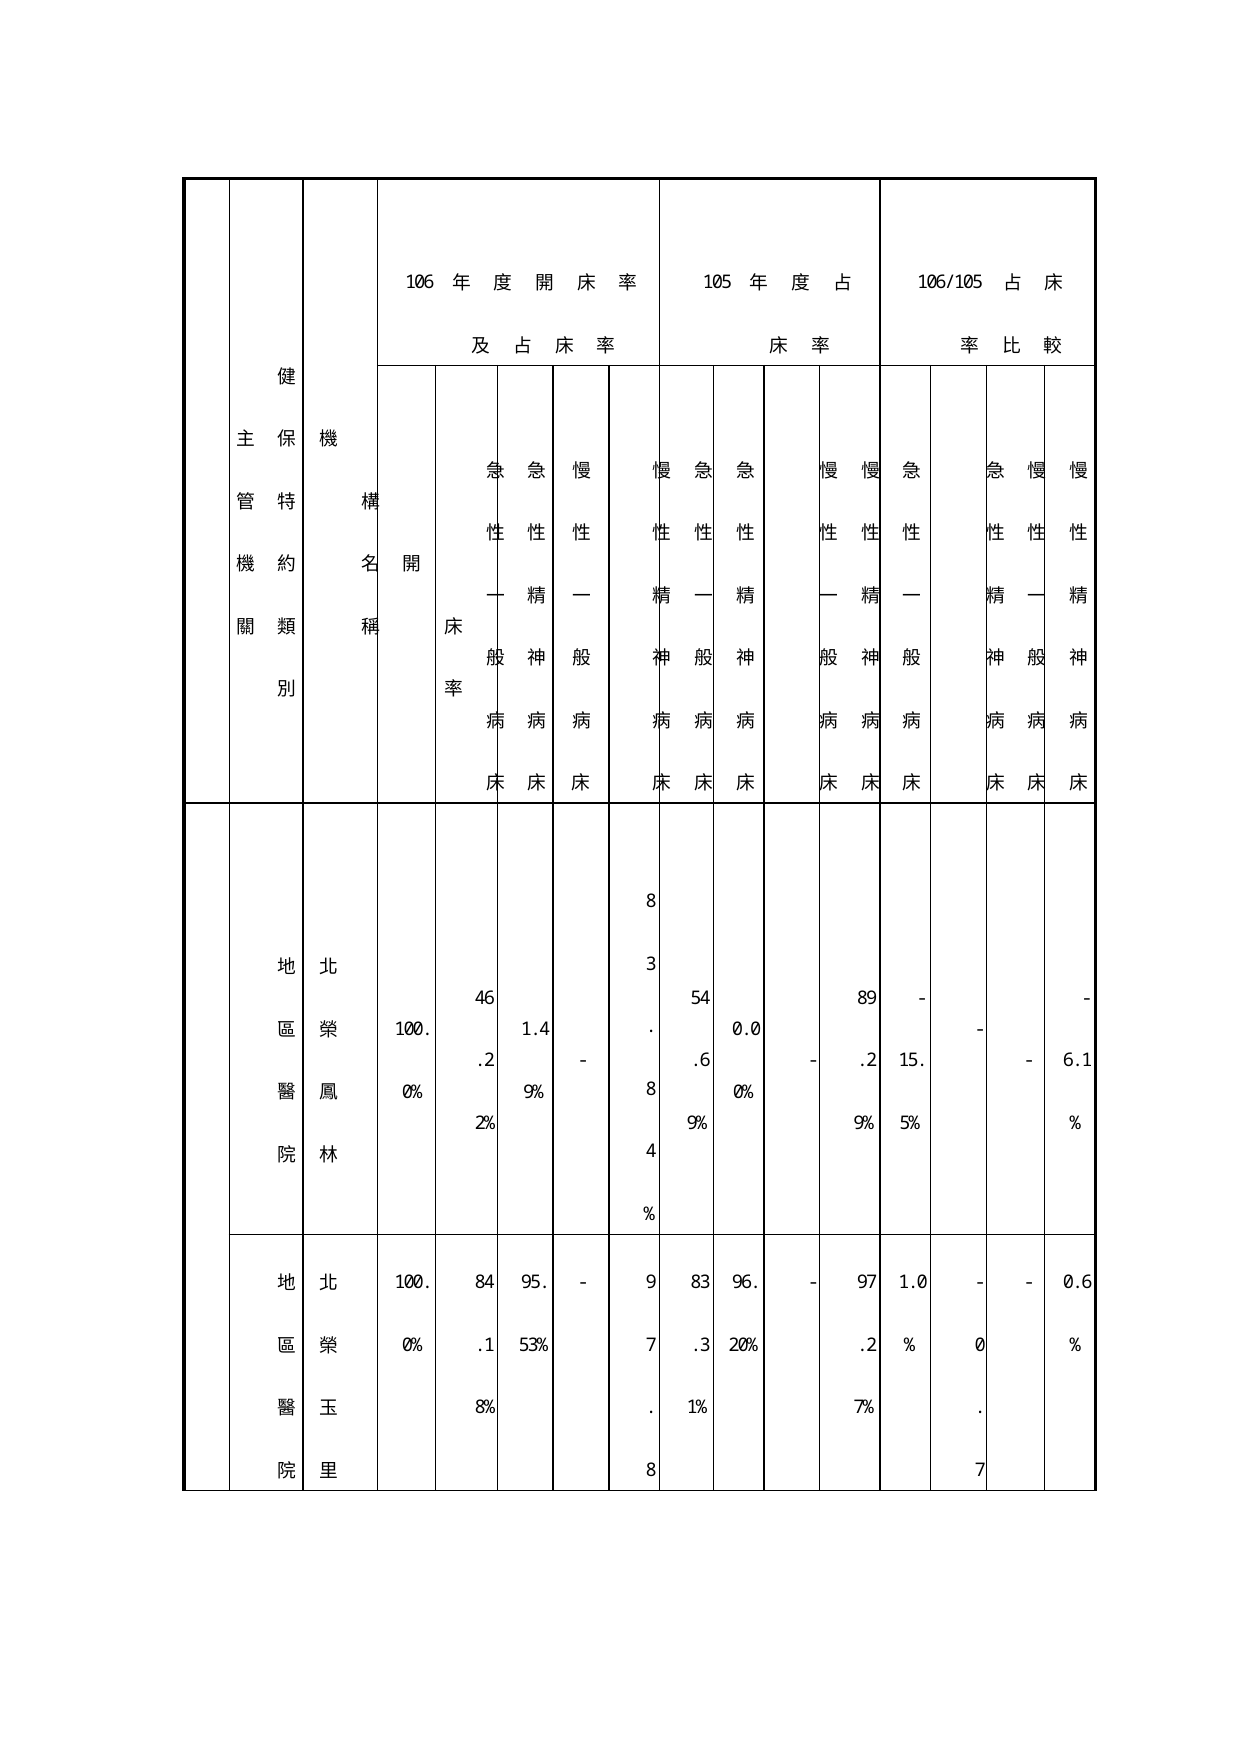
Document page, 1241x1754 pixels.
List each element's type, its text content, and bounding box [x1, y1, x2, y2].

table_cell - [987, 1235, 1044, 1490]
table_cell 北榮鳳林 [304, 804, 377, 1233]
table_cell 地區醫院 [230, 804, 302, 1233]
table_cell 慢性一般病床 [765, 366, 819, 802]
table_cell - [931, 804, 986, 1233]
table_cell 地區醫院 [230, 1235, 302, 1490]
table_cell - [765, 1235, 819, 1490]
table_cell 83.84% [610, 804, 659, 1233]
table_header 106/105占床率比較 [881, 180, 1094, 365]
table_cell 慢性精神病床 [1045, 366, 1094, 802]
table_cell 0.6% [1045, 1235, 1094, 1490]
table_cell 97.27% [820, 1235, 879, 1490]
table_header 機構名稱 [304, 180, 377, 802]
table_cell 97.8 [610, 1235, 659, 1490]
table_cell 急性一般病床 [436, 366, 497, 802]
table_cell 1.0% [881, 1235, 930, 1490]
table_cell 83.31% [660, 1235, 713, 1490]
table_cell -0.7 [931, 1235, 986, 1490]
table_cell 急性精神病床 [931, 366, 986, 802]
table_cell - [765, 804, 819, 1233]
table_cell 54.69% [660, 804, 713, 1233]
table_cell 急性精神病床 [714, 366, 763, 802]
table_cell 退輔會 [186, 804, 229, 1490]
table_cell 96.20% [714, 1235, 763, 1490]
table_header 主管機關 [186, 180, 229, 802]
table_cell - [987, 804, 1044, 1233]
table_cell 95.53% [498, 1235, 552, 1490]
table_cell 46.22% [436, 804, 497, 1233]
table_cell -15.5% [881, 804, 930, 1233]
table_cell - [554, 804, 608, 1233]
table_cell 開床率 [378, 366, 435, 802]
table_cell 北榮玉里 [304, 1235, 377, 1490]
table_header 健保特約類別 [230, 180, 302, 802]
table_cell 慢性精神病床 [610, 366, 659, 802]
table_cell 1.49% [498, 804, 552, 1233]
table_header 106年度開床率及占床率 [378, 180, 659, 365]
table_cell -6.1% [1045, 804, 1094, 1233]
table_cell 89.29% [820, 804, 879, 1233]
table_cell 急性一般病床 [660, 366, 713, 802]
table_cell 100.0% [378, 804, 435, 1233]
table_cell 100.0% [378, 1235, 435, 1490]
table_cell 84.18% [436, 1235, 497, 1490]
table_cell 慢性一般病床 [987, 366, 1044, 802]
table_header 105年度占床率 [660, 180, 879, 365]
table_cell 急性一般病床 [881, 366, 930, 802]
table_cell - [554, 1235, 608, 1490]
table_cell 慢性精神病床 [820, 366, 879, 802]
table_cell 慢性一般病床 [554, 366, 608, 802]
table_cell 0.00% [714, 804, 763, 1233]
table_cell 急性精神病床 [498, 366, 552, 802]
